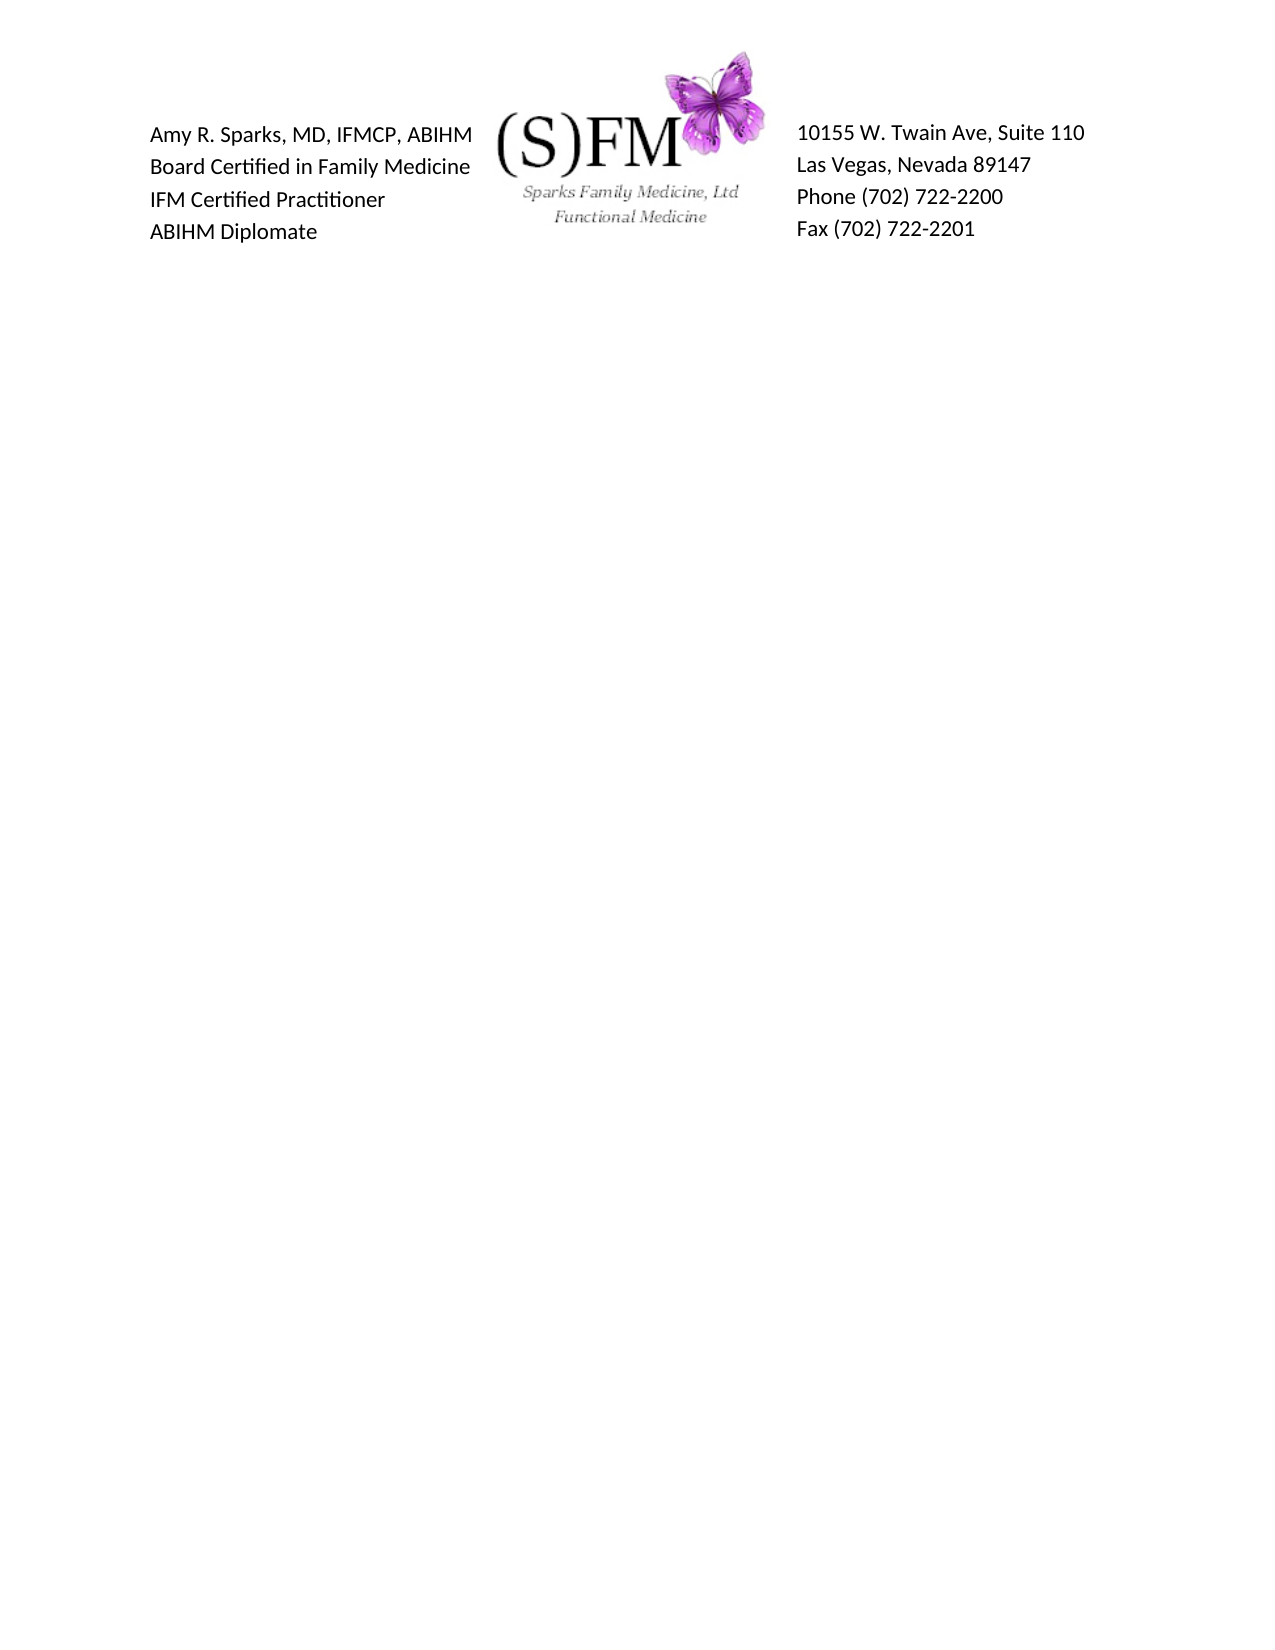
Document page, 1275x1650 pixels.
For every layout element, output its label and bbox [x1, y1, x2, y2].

picture [492, 39, 771, 233]
